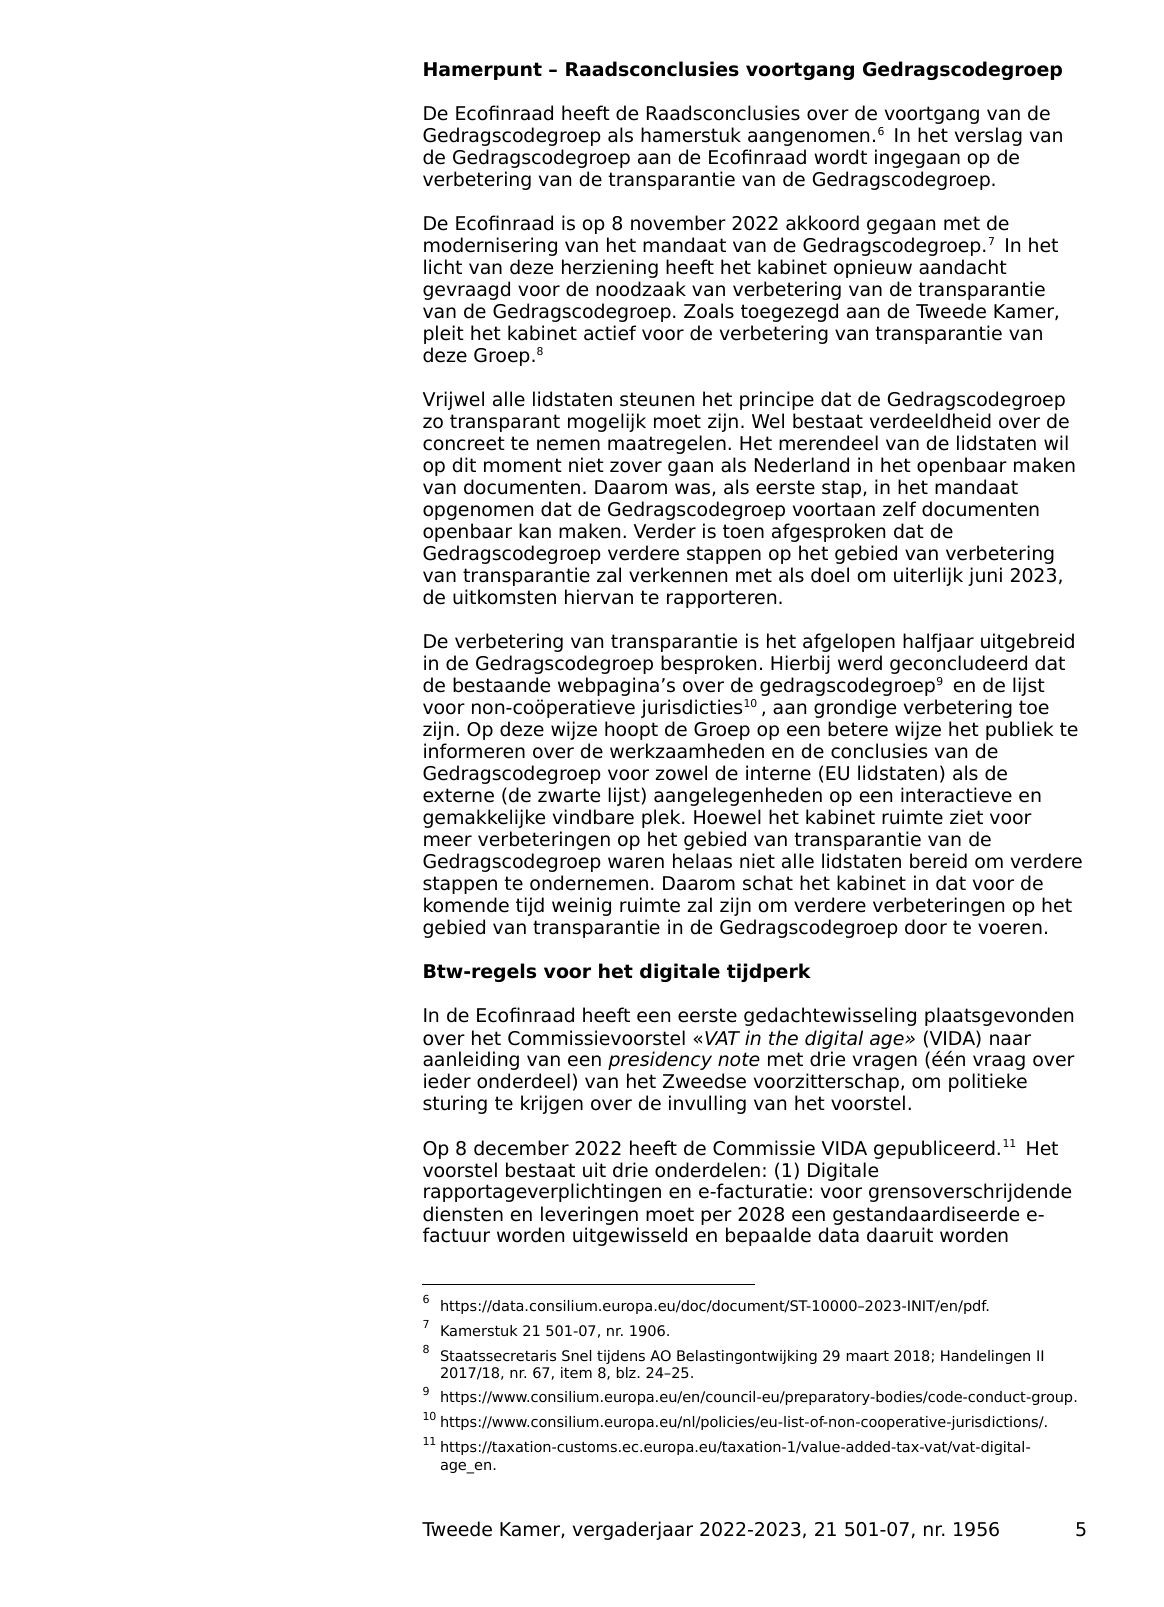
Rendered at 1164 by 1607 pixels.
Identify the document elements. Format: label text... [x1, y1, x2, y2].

text Staatssecretaris Snel tijdens AO Belastingontwijking 29 maart 2018; Handelingen II 2017/18, nr. 67, item 8, blz. 24–25. [422, 1343, 1087, 1382]
text https://www.consilium.europa.eu/en/council-eu/preparatory-bodies/code-conduct-group. [422, 1385, 1087, 1407]
text Op 8 december 2022 heeft de Commissie VIDA gepubliceerd. Het voorstel bestaat uit drie onderdelen: (1) Digitale rapportageverplichtingen en e-facturatie: voor grensoverschrijdende diensten en leveringen moet per 2028 een gestandaardiseerde e-factuur worden uitgewisseld en bepaalde data daaruit worden [422, 1137, 1087, 1247]
text Kamerstuk 21 501-07, nr. 1906. [422, 1318, 1087, 1341]
text https://data.consilium.europa.eu/doc/document/ST-10000–2023-INIT/en/pdf. [422, 1293, 1087, 1316]
subtitle Btw-regels voor het digitale tijdperk [422, 961, 1087, 983]
text Vrijwel alle lidstaten steunen het principe dat de Gedragscodegroep zo transparant mogelijk moet zijn. Wel bestaat verdeeldheid over de concreet te nemen maatregelen. Het merendeel van de lidstaten wil op dit moment niet zover gaan als Nederland in het openbaar maken van documenten. Daarom was, als eerste stap, in het mandaat opgenomen dat de Gedragscodegroep voortaan zelf documenten openbaar kan maken. Verder is toen afgesproken dat de Gedragscodegroep verdere stappen op het gebied van verbetering van transparantie zal verkennen met als doel om uiterlijk juni 2023, de uitkomsten hiervan te rapporteren. [422, 389, 1087, 609]
text https://www.consilium.europa.eu/nl/policies/eu-list-of-non-cooperative-jurisdictions/. [422, 1410, 1087, 1432]
text In de Ecofinraad heeft een eerste gedachtewisseling plaatsgevonden over het Commissievoorstel «VAT in the digital age» (VIDA) naar aanleiding van een presidency note met drie vragen (één vraag over ieder onderdeel) van het Zweedse voorzitterschap, om politieke sturing te krijgen over de invulling van het voorstel. [422, 1005, 1087, 1115]
text De verbetering van transparantie is het afgelopen halfjaar uitgebreid in de Gedragscodegroep besproken. Hierbij werd geconcludeerd dat de bestaande webpagina’s over de gedragscodegroep en de lijst voor non-coöperatieve jurisdicties, aan grondige verbetering toe zijn. Op deze wijze hoopt de Groep op een betere wijze het publiek te informeren over de werkzaamheden en de conclusies van de Gedragscodegroep voor zowel de interne (EU lidstaten) als de externe (de zwarte lijst) aangelegenheden op een interactieve en gemakkelijke vindbare plek. Hoewel het kabinet ruimte ziet voor meer verbeteringen op het gebied van transparantie van de Gedragscodegroep waren helaas niet alle lidstaten bereid om verdere stappen te ondernemen. Daarom schat het kabinet in dat voor de komende tijd weinig ruimte zal zijn om verdere verbeteringen op het gebied van transparantie in de Gedragscodegroep door te voeren. [422, 631, 1087, 939]
text De Ecofinraad heeft de Raadsconclusies over de voortgang van de Gedragscodegroep als hamerstuk aangenomen. In het verslag van de Gedragscodegroep aan de Ecofinraad wordt ingegaan op de verbetering van de transparantie van de Gedragscodegroep. [422, 103, 1087, 191]
text https://taxation-customs.ec.europa.eu/taxation-1/value-added-tax-vat/vat-digital-age_en. [422, 1435, 1087, 1474]
subtitle Hamerpunt – Raadsconclusies voortgang Gedragscodegroep [422, 59, 1087, 81]
text De Ecofinraad is op 8 november 2022 akkoord gegaan met de modernisering van het mandaat van de Gedragscodegroep. In het licht van deze herziening heeft het kabinet opnieuw aandacht gevraagd voor de noodzaak van verbetering van de transparantie van de Gedragscodegroep. Zoals toegezegd aan de Tweede Kamer, pleit het kabinet actief voor de verbetering van transparantie van deze Groep. [422, 213, 1087, 367]
